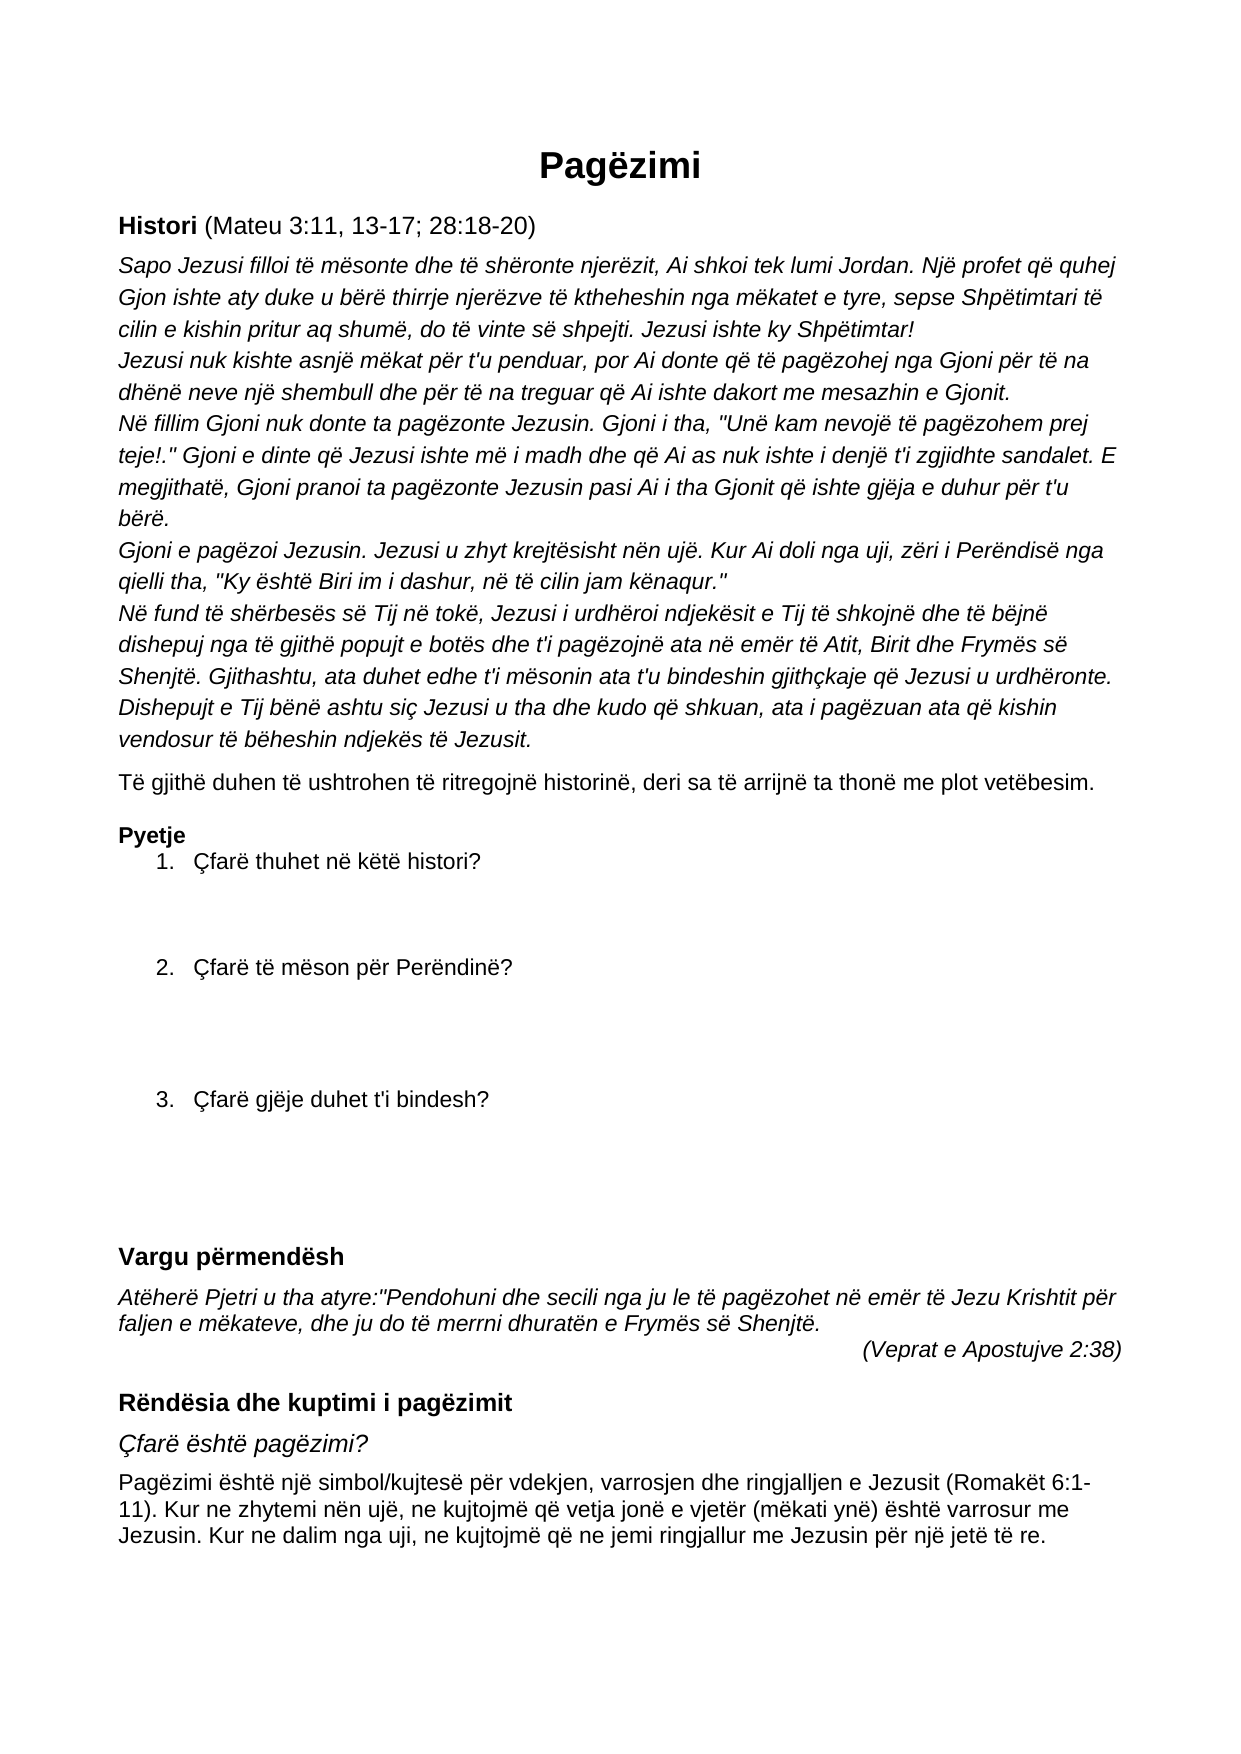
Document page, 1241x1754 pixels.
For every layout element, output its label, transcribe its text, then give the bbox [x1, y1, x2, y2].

subtitle Vargu përmendësh [118, 1242, 1122, 1271]
text Pyetje [118, 822, 1122, 848]
text Çfarë është pagëzimi? [118, 1429, 1122, 1458]
list Çfarë gjëje duhet t'i bindesh? [156, 1086, 1122, 1112]
subtitle Histori (Mateu 3:11, 13-17; 28:18-20) [118, 211, 1122, 240]
subtitle Rëndësia dhe kuptimi i pagëzimit [118, 1388, 1122, 1416]
text Sapo Jezusi filloi të mësonte dhe të shëronte njerëzit, Ai shkoi tek lumi Jordan. Një profet që quhej Gjon ishte aty duke u bërë thirrje njerëzve të ktheheshin nga mëkatet e tyre, sepse Shpëtimtari të cilin e kishin pritur aq shumë, do të vinte së shpejti. Jezusi ishte ky Shpëtimtar! Jezusi nuk kishte asnjë mëkat për t'u penduar, por Ai donte që të pagëzohej nga Gjoni për të na dhënë neve një shembull dhe për të na treguar që Ai ishte dakort me mesazhin e Gjonit. Në fillim Gjoni nuk donte ta pagëzonte Jezusin. Gjoni i tha, "Unë kam nevojë të pagëzohem prej teje!." Gjoni e dinte që Jezusi ishte më i madh dhe që Ai as nuk ishte i denjë t'i zgjidhte sandalet. E megjithatë, Gjoni pranoi ta pagëzonte Jezusin pasi Ai i tha Gjonit që ishte gjëja e duhur për t'u bërë. Gjoni e pagëzoi Jezusin. Jezusi u zhyt krejtësisht nën ujë. Kur Ai doli nga uji, zëri i Perëndisë nga qielli tha, "Ky është Biri im i dashur, në të cilin jam kënaqur." Në fund të shërbesës së Tij në tokë, Jezusi i urdhëroi ndjekësit e Tij të shkojnë dhe të bëjnë dishepuj nga të gjithë popujt e botës dhe t'i pagëzojnë ata në emër të Atit, Birit dhe Frymës së Shenjtë. Gjithashtu, ata duhet edhe t'i mësonin ata t'u bindeshin gjithçkaje që Jezusi u urdhëronte. Dishepujt e Tij bënë ashtu siç Jezusi u tha dhe kudo që shkuan, ata i pagëzuan ata që kishin vendosur të bëheshin ndjekës të Jezusit. [118, 252, 1122, 752]
text Atëherë Pjetri u tha atyre:"Pendohuni dhe secili nga ju le të pagëzohet në emër të Jezu Krishtit për faljen e mëkateve, dhe ju do të merrni dhuratën e Frymës së Shenjtë. [118, 1283, 1122, 1336]
text (Veprat e Apostujve 2:38) [118, 1336, 1122, 1363]
subtitle Pagëzimi [118, 143, 1122, 186]
text Pagëzimi është një simbol/kujtesë për vdekjen, varrosjen dhe ringjalljen e Jezusit (Romakët 6:1-11). Kur ne zhytemi nën ujë, ne kujtojmë që vetja jonë e vjetër (mëkati ynë) është varrosur me Jezusin. Kur ne dalim nga uji, ne kujtojmë që ne jemi ringjallur me Jezusin për një jetë të re. [118, 1469, 1122, 1548]
list Çfarë të mëson për Perëndinë? [156, 954, 1122, 980]
text Të gjithë duhen të ushtrohen të ritregojnë historinë, deri sa të arrijnë ta thonë me plot vetëbesim. [118, 769, 1122, 796]
list Çfarë thuhet në këtë histori? [156, 848, 1122, 875]
